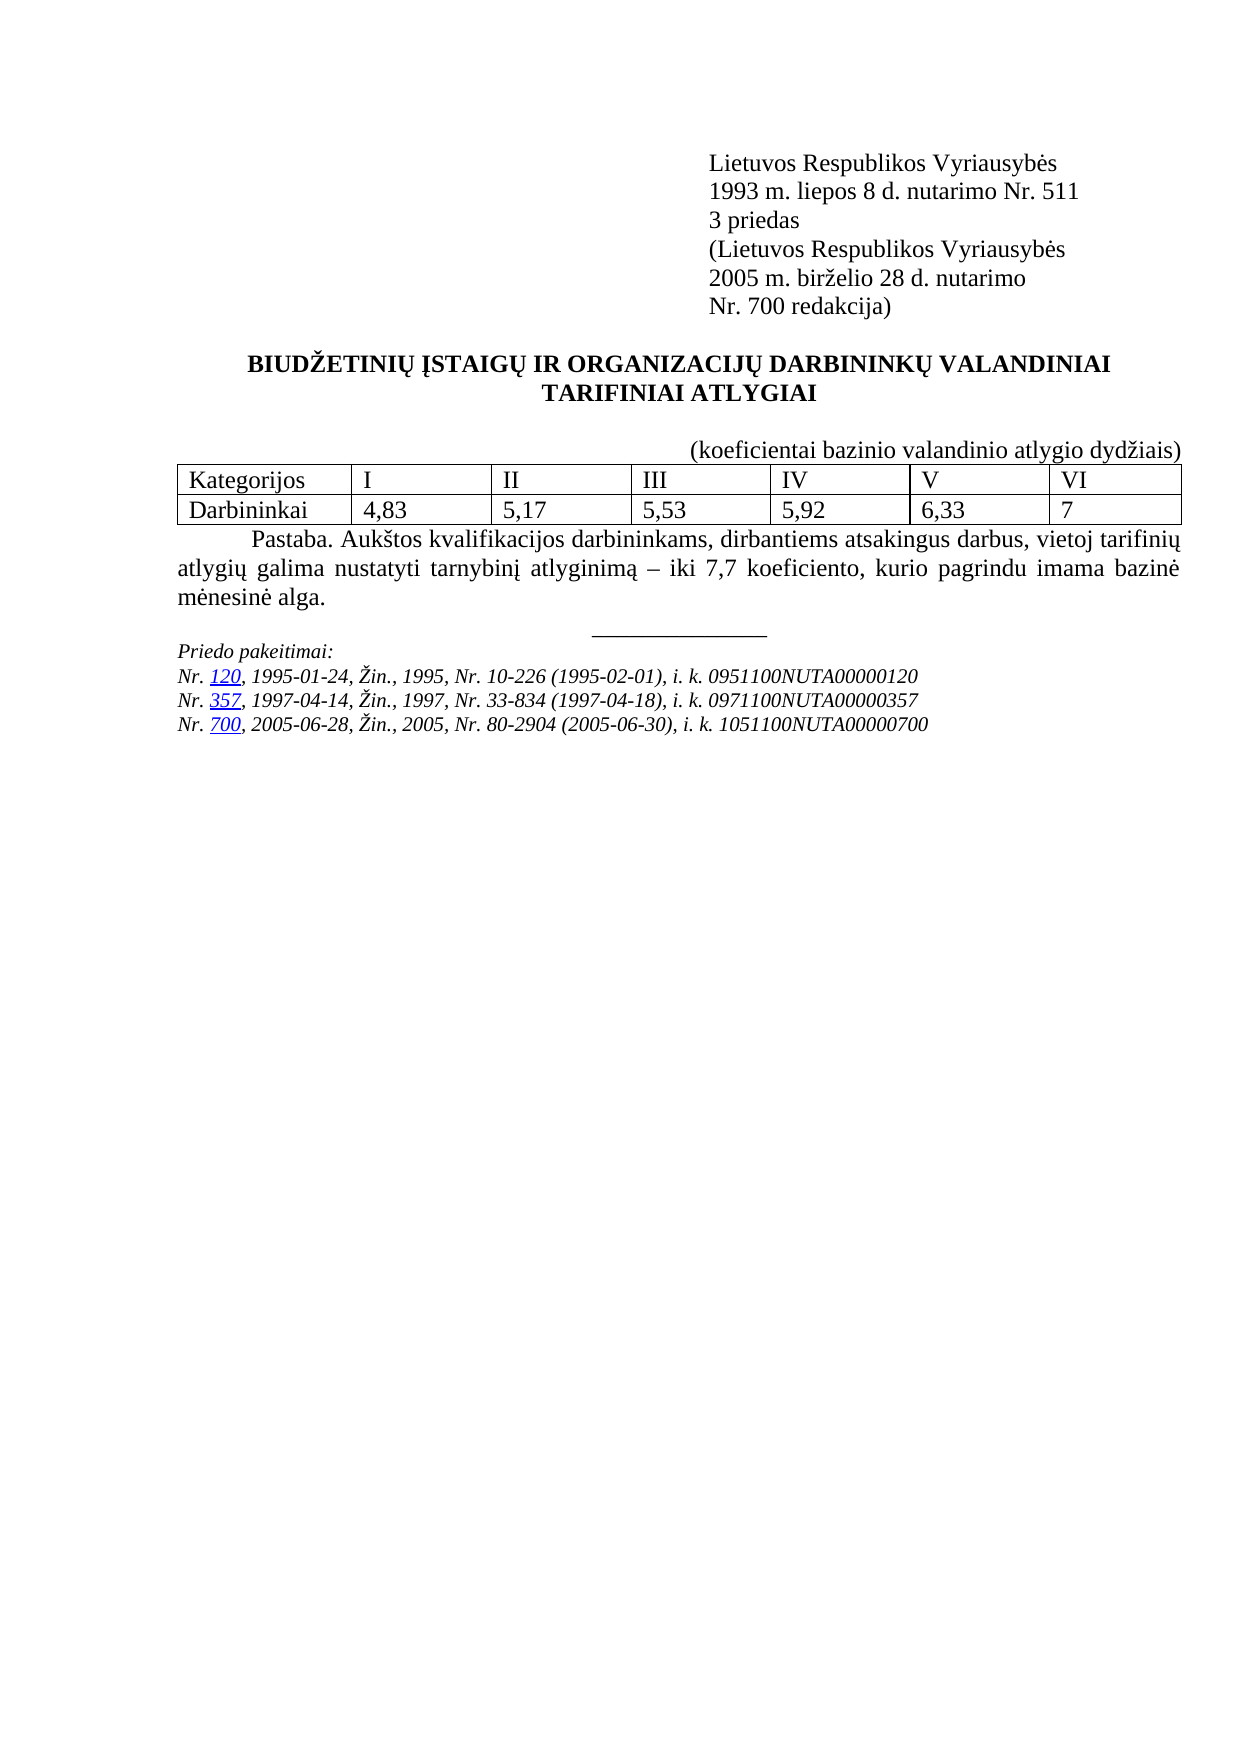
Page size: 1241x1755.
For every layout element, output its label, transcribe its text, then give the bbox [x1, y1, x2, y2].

table_header II [492, 465, 631, 494]
text Pastaba. Aukštos kvalifikacijos darbininkams, dirbantiems atsakingus darbus, vietoj tarifinių atlygių galima nustatyti tarnybinį atlyginimą – iki 7,7 koeficiento, kurio pagrindu imama bazinė mėnesinė alga. [177, 525, 1181, 611]
table_cell Darbininkai [178, 495, 351, 523]
text (koeficientai bazinio valandinio atlygio dydžiais) [177, 435, 1181, 464]
table_header VI [1050, 465, 1181, 494]
table_cell 7 [1050, 495, 1181, 523]
text Lietuvos Respublikos Vyriausybės [177, 148, 1181, 176]
text 1993 m. liepos 8 d. nutarimo Nr. 511 [177, 176, 1181, 205]
text 3 priedas [177, 205, 1181, 234]
table_header I [352, 465, 491, 494]
text Nr. 120, 1995-01-24, Žin., 1995, Nr. 10-226 (1995-02-01), i. k. 0951100NUTA00000120 [177, 663, 1181, 688]
table_cell 5,53 [632, 495, 770, 523]
table_header IV [771, 465, 909, 494]
table_cell 4,83 [352, 495, 491, 523]
table_cell 5,17 [492, 495, 631, 523]
table_cell 6,33 [911, 495, 1049, 523]
text Nr. 700 redakcija) [177, 291, 1181, 320]
text BIUDŽETINIŲ ĮSTAIGŲ IR ORGANIZACIJŲ DARBININKŲ VALANDINIAI TARIFINIAI ATLYGIAI [177, 349, 1181, 406]
table_header Kategorijos [178, 465, 351, 494]
table_header V [911, 465, 1049, 494]
text Nr. 357, 1997-04-14, Žin., 1997, Nr. 33-834 (1997-04-18), i. k. 0971100NUTA00000357 [177, 688, 1181, 712]
text 2005 m. birželio 28 d. nutarimo [177, 263, 1181, 291]
text Priedo pakeitimai: [177, 639, 1181, 663]
text ______________ [177, 611, 1181, 639]
text (Lietuvos Respublikos Vyriausybės [177, 234, 1181, 263]
table_header III [632, 465, 770, 494]
table_cell 5,92 [771, 495, 909, 523]
text Nr. 700, 2005-06-28, Žin., 2005, Nr. 80-2904 (2005-06-30), i. k. 1051100NUTA00000700 [177, 712, 1181, 736]
